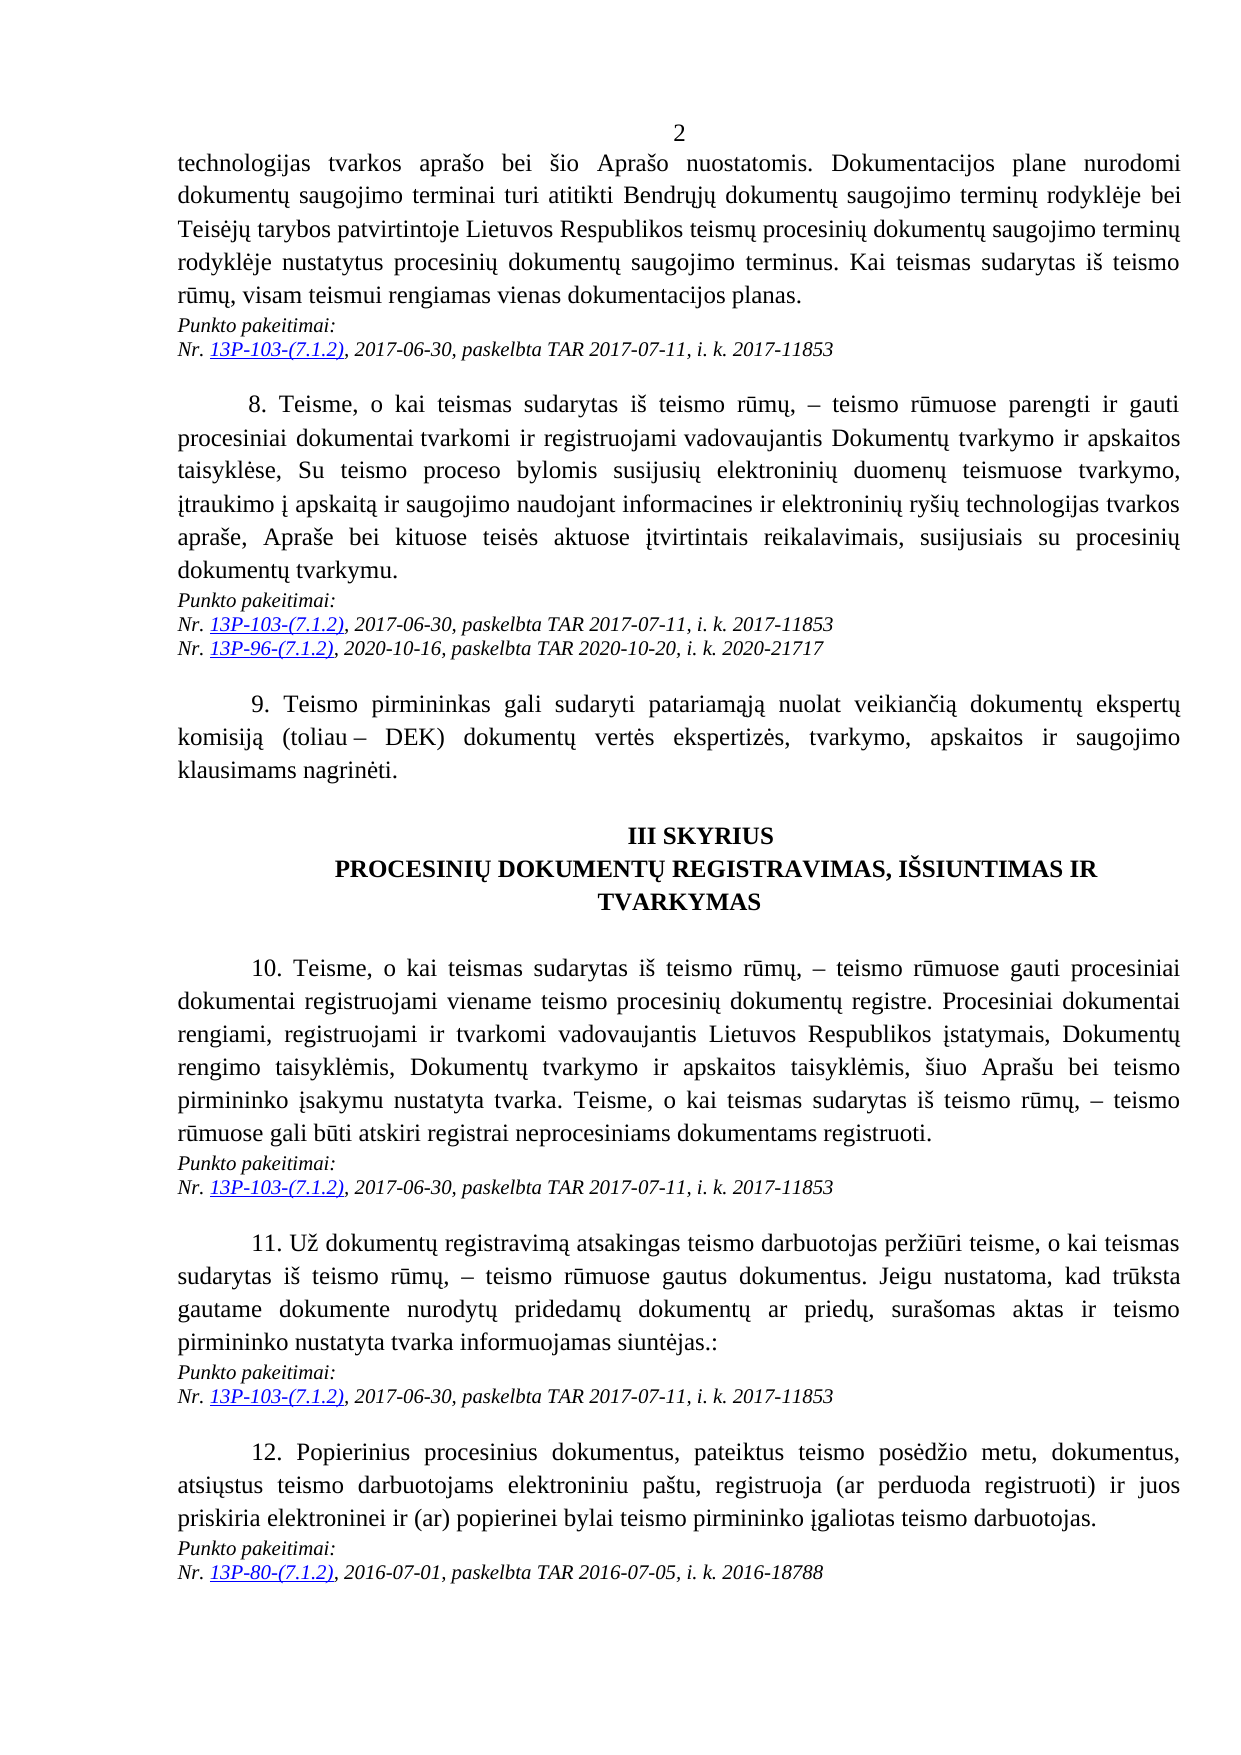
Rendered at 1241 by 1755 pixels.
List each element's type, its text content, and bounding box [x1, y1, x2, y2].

text 8. Teisme, o kai teismas sudarytas iš teismo rūmų, – teismo rūmuose parengti ir gauti procesiniai dokumentai tvarkomi ir registruojami vadovaujantis Dokumentų tvarkymo ir apskaitos taisyklėse, Su teismo proceso bylomis susijusių elektroninių duomenų teismuose tvarkymo, įtraukimo į apskaitą ir saugojimo naudojant informacines ir elektroninių ryšių technologijas tvarkos apraše, Apraše bei kituose teisės aktuose įtvirtintais reikalavimais, susijusiais su procesinių dokumentų tvarkymu. [177, 389, 1181, 583]
text technologijas tvarkos aprašo bei šio Aprašo nuostatomis. Dokumentacijos plane nurodomi dokumentų saugojimo terminai turi atitikti Bendrųjų dokumentų saugojimo terminų rodyklėje bei Teisėjų tarybos patvirtintoje Lietuvos Respublikos teismų procesinių dokumentų saugojimo terminų rodyklėje nustatytus procesinių dokumentų saugojimo terminus. Kai teismas sudarytas iš teismo rūmų, visam teismui rengiamas vienas dokumentacijos planas. [177, 148, 1181, 308]
text PROCESINIŲ DOKUMENTŲ REGISTRAVIMAS, IŠSIUNTIMAS IR TVARKYMAS [177, 854, 1181, 916]
text Punkto pakeitimai: [177, 588, 1181, 612]
text Punkto pakeitimai: [177, 1536, 1181, 1560]
text Punkto pakeitimai: [177, 1360, 1181, 1384]
text III SKYRIUS [552, 821, 1181, 849]
text Punkto pakeitimai: [177, 313, 1181, 337]
text Nr. 13P-103-(7.1.2), 2017-06-30, paskelbta TAR 2017-07-11, i. k. 2017-11853 [177, 337, 1181, 361]
text Nr. 13P-80-(7.1.2), 2016-07-01, paskelbta TAR 2016-07-05, i. k. 2016-18788 [177, 1560, 1181, 1584]
text 12. Popierinius procesinius dokumentus, pateiktus teismo posėdžio metu, dokumentus, atsiųstus teismo darbuotojams elektroniniu paštu, registruoja (ar perduoda registruoti) ir juos priskiria elektroninei ir (ar) popierinei bylai teismo pirmininko įgaliotas teismo darbuotojas. [177, 1437, 1181, 1532]
text 10. Teisme, o kai teismas sudarytas iš teismo rūmų, – teismo rūmuose gauti procesiniai dokumentai registruojami viename teismo procesinių dokumentų registre. Procesiniai dokumentai rengiami, registruojami ir tvarkomi vadovaujantis Lietuvos Respublikos įstatymais, Dokumentų rengimo taisyklėmis, Dokumentų tvarkymo ir apskaitos taisyklėmis, šiuo Aprašu bei teismo pirmininko įsakymu nustatyta tvarka. Teisme, o kai teismas sudarytas iš teismo rūmų, – teismo rūmuose gali būti atskiri registrai neprocesiniams dokumentams registruoti. [177, 953, 1181, 1147]
text Nr. 13P-103-(7.1.2), 2017-06-30, paskelbta TAR 2017-07-11, i. k. 2017-11853 [177, 1384, 1181, 1408]
text Nr. 13P-103-(7.1.2), 2017-06-30, paskelbta TAR 2017-07-11, i. k. 2017-11853 [177, 612, 1181, 636]
text 11. Už dokumentų registravimą atsakingas teismo darbuotojas peržiūri teisme, o kai teismas sudarytas iš teismo rūmų, – teismo rūmuose gautus dokumentus. Jeigu nustatoma, kad trūksta gautame dokumente nurodytų pridedamų dokumentų ar priedų, surašomas aktas ir teismo pirmininko nustatyta tvarka informuojamas siuntėjas.: [177, 1228, 1181, 1356]
text Nr. 13P-103-(7.1.2), 2017-06-30, paskelbta TAR 2017-07-11, i. k. 2017-11853 [177, 1175, 1181, 1199]
text 9. Teismo pirmininkas gali sudaryti patariamąją nuolat veikiančią dokumentų ekspertų komisiją (toliau – DEK) dokumentų vertės ekspertizės, tvarkymo, apskaitos ir saugojimo klausimams nagrinėti. [177, 689, 1181, 783]
text Punkto pakeitimai: [177, 1151, 1181, 1175]
text Nr. 13P-96-(7.1.2), 2020-10-16, paskelbta TAR 2020-10-20, i. k. 2020-21717 [177, 636, 1181, 660]
